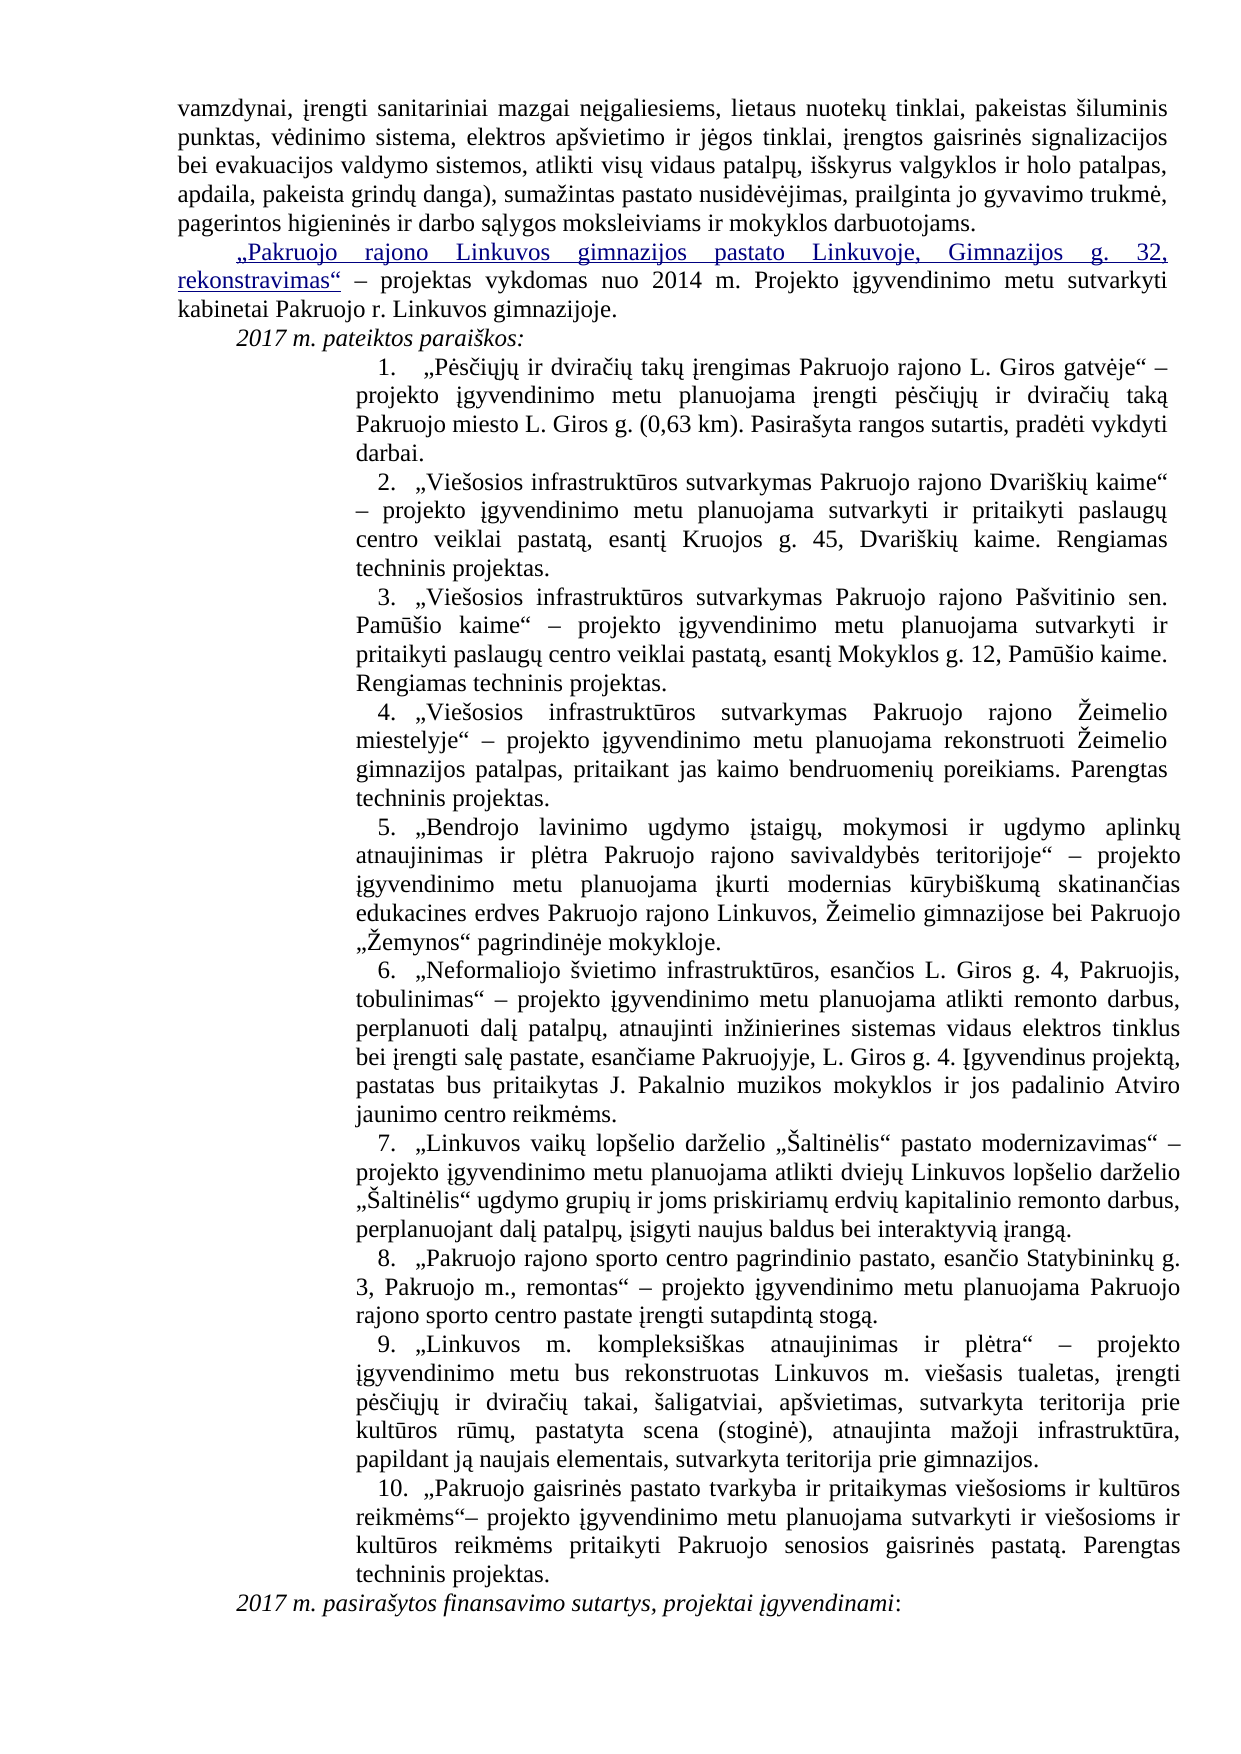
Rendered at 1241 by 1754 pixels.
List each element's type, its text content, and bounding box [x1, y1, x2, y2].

list „Viešosios infrastruktūros sutvarkymas Pakruojo rajono Žeimelio miestelyje“ – projekto įgyvendinimo metu planuojama rekonstruoti Žeimelio gimnazijos patalpas, pritaikant jas kaimo bendruomenių poreikiams. Parengtas techninis projektas. [318, 697, 1168, 812]
list „Viešosios infrastruktūros sutvarkymas Pakruojo rajono Dvariškių kaime“ – projekto įgyvendinimo metu planuojama sutvarkyti ir pritaikyti paslaugų centro veiklai pastatą, esantį Kruojos g. 45, Dvariškių kaime. Rengiamas techninis projektas. [318, 467, 1168, 582]
list „Viešosios infrastruktūros sutvarkymas Pakruojo rajono Pašvitinio sen. Pamūšio kaime“ – projekto įgyvendinimo metu planuojama sutvarkyti ir pritaikyti paslaugų centro veiklai pastatą, esantį Mokyklos g. 12, Pamūšio kaime. Rengiamas techninis projektas. [318, 582, 1168, 697]
text vamzdynai, įrengti sanitariniai mazgai neįgaliesiems, lietaus nuotekų tinklai, pakeistas šiluminis punktas, vėdinimo sistema, elektros apšvietimo ir jėgos tinklai, įrengtos gaisrinės signalizacijos bei evakuacijos valdymo sistemos, atlikti visų vidaus patalpų, išskyrus valgyklos ir holo patalpas, apdaila, pakeista grindų danga), sumažintas pastato nusidėvėjimas, prailginta jo gyvavimo trukmė, pagerintos higieninės ir darbo sąlygos moksleiviams ir mokyklos darbuotojams. [177, 93, 1168, 237]
list „Pėsčiųjų ir dviračių takų įrengimas Pakruojo rajono L. Giros gatvėje“ – projekto įgyvendinimo metu planuojama įrengti pėsčiųjų ir dviračių taką Pakruojo miesto L. Giros g. (0,63 km). Pasirašyta rangos sutartis, pradėti vykdyti darbai. [318, 352, 1168, 467]
list „Pakruojo rajono sporto centro pagrindinio pastato, esančio Statybininkų g. 3, Pakruojo m., remontas“ – projekto įgyvendinimo metu planuojama Pakruojo rajono sporto centro pastate įrengti sutapdintą stogą. [318, 1243, 1181, 1329]
list „Linkuvos vaikų lopšelio darželio „Šaltinėlis“ pastato modernizavimas“ – projekto įgyvendinimo metu planuojama atlikti dviejų Linkuvos lopšelio darželio „Šaltinėlis“ ugdymo grupių ir joms priskiriamų erdvių kapitalinio remonto darbus, perplanuojant dalį patalpų, įsigyti naujus baldus bei interaktyvią įrangą. [318, 1128, 1181, 1243]
text „Pakruojo rajono Linkuvos gimnazijos pastato Linkuvoje, Gimnazijos g. 32, rekonstravimas“ – projektas vykdomas nuo 2014 m. Projekto įgyvendinimo metu sutvarkyti kabinetai Pakruojo r. Linkuvos gimnazijoje. [177, 237, 1168, 323]
text 2017 m. pasirašytos finansavimo sutartys, projektai įgyvendinami: [177, 1588, 1181, 1617]
list „Linkuvos m. kompleksiškas atnaujinimas ir plėtra“ – projekto įgyvendinimo metu bus rekonstruotas Linkuvos m. viešasis tualetas, įrengti pėsčiųjų ir dviračių takai, šaligatviai, apšvietimas, sutvarkyta teritorija prie kultūros rūmų, pastatyta scena (stoginė), atnaujinta mažoji infrastruktūra, papildant ją naujais elementais, sutvarkyta teritorija prie gimnazijos. [318, 1329, 1181, 1473]
text 2017 m. pateiktos paraiškos: [177, 323, 1181, 352]
list „Bendrojo lavinimo ugdymo įstaigų, mokymosi ir ugdymo aplinkų atnaujinimas ir plėtra Pakruojo rajono savivaldybės teritorijoje“ – projekto įgyvendinimo metu planuojama įkurti modernias kūrybiškumą skatinančias edukacines erdves Pakruojo rajono Linkuvos, Žeimelio gimnazijose bei Pakruojo „Žemynos“ pagrindinėje mokykloje. [318, 812, 1181, 956]
list „Pakruojo gaisrinės pastato tvarkyba ir pritaikymas viešosioms ir kultūros reikmėms“– projekto įgyvendinimo metu planuojama sutvarkyti ir viešosioms ir kultūros reikmėms pritaikyti Pakruojo senosios gaisrinės pastatą. Parengtas techninis projektas. [318, 1473, 1181, 1588]
list „Neformaliojo švietimo infrastruktūros, esančios L. Giros g. 4, Pakruojis, tobulinimas“ – projekto įgyvendinimo metu planuojama atlikti remonto darbus, perplanuoti dalį patalpų, atnaujinti inžinierines sistemas vidaus elektros tinklus bei įrengti salę pastate, esančiame Pakruojyje, L. Giros g. 4. Įgyvendinus projektą, pastatas bus pritaikytas J. Pakalnio muzikos mokyklos ir jos padalinio Atviro jaunimo centro reikmėms. [318, 956, 1181, 1128]
